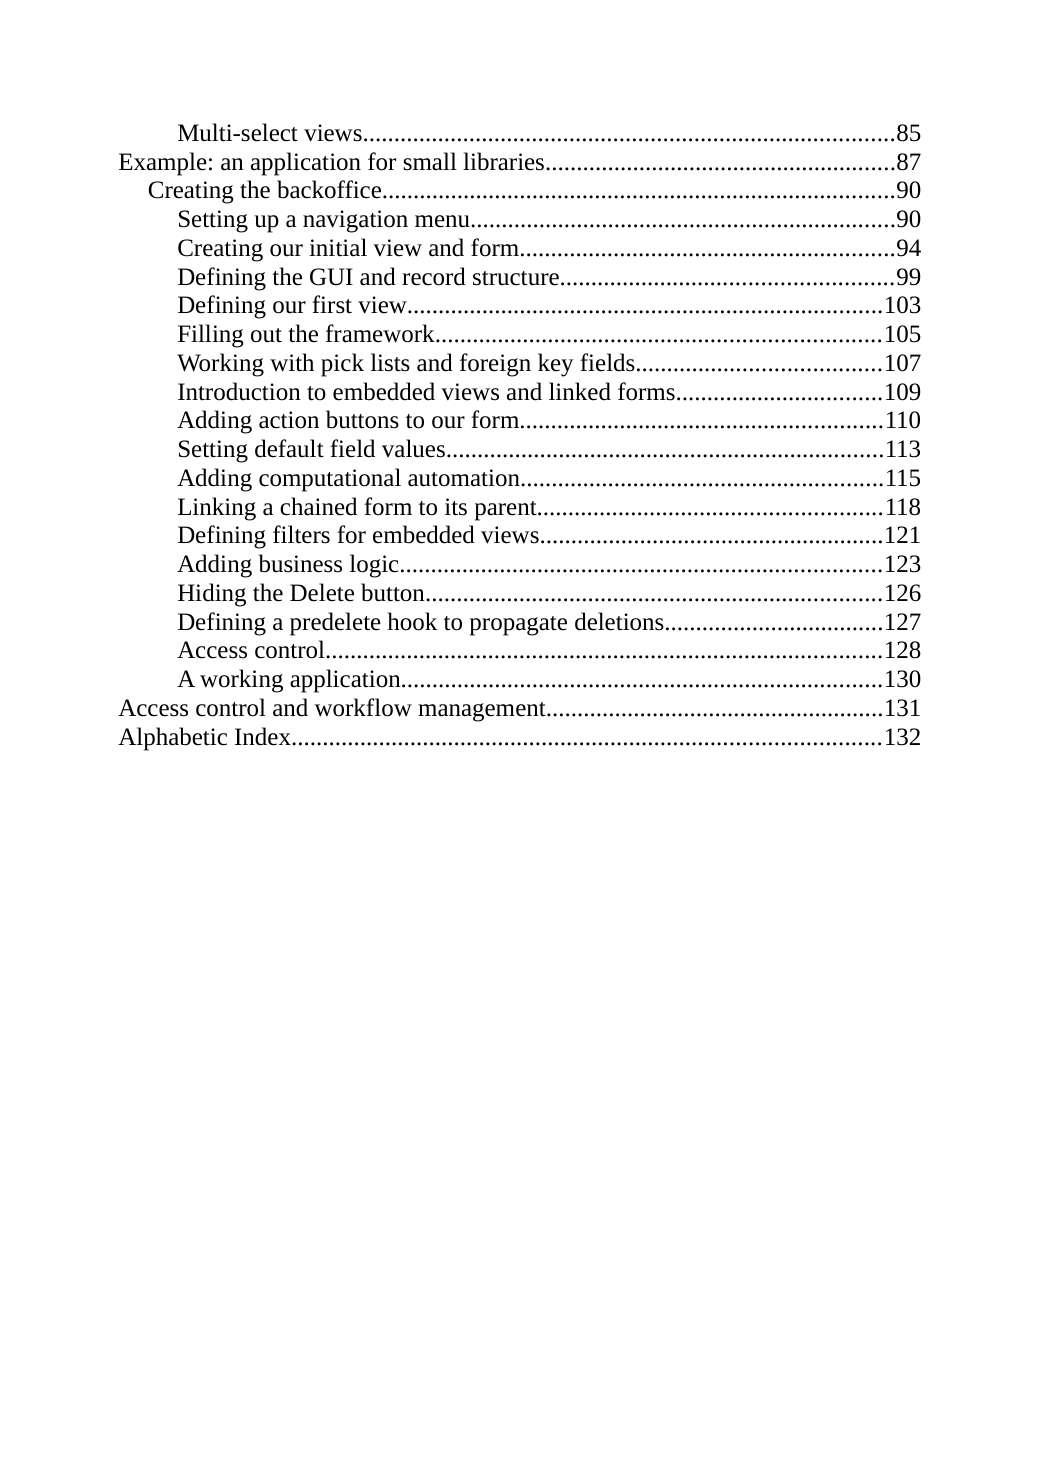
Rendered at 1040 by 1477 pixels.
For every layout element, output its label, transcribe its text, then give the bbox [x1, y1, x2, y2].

text Introduction to embedded views and linked forms 109 [177, 377, 921, 406]
text Working with pick lists and foreign key fields 107 [177, 348, 921, 377]
text Defining the GUI and record structure 99 [177, 262, 921, 291]
text Hiding the Delete button 126 [177, 578, 921, 607]
text A working application 130 [177, 664, 921, 693]
text Access control 128 [177, 636, 921, 664]
text Access control and workflow management 131 [118, 693, 921, 722]
text Setting up a navigation menu 90 [177, 204, 921, 233]
text Creating our initial view and form 94 [177, 233, 921, 262]
text Alphabetic Index 132 [118, 722, 921, 751]
text Creating the backoffice 90 [148, 176, 921, 204]
text Defining filters for embedded views 121 [177, 521, 921, 549]
text Defining a predelete hook to propagate deletions 127 [177, 607, 921, 636]
text Multi-select views 85 [177, 118, 921, 147]
text Setting default field values 113 [177, 434, 921, 463]
text Adding business logic 123 [177, 549, 921, 578]
text Example: an application for small libraries 87 [118, 147, 921, 176]
text Filling out the framework 105 [177, 319, 921, 348]
text Linking a chained form to its parent 118 [177, 492, 921, 521]
text Adding action buttons to our form 110 [177, 406, 921, 434]
text Defining our first view 103 [177, 291, 921, 319]
text Adding computational automation 115 [177, 463, 921, 492]
